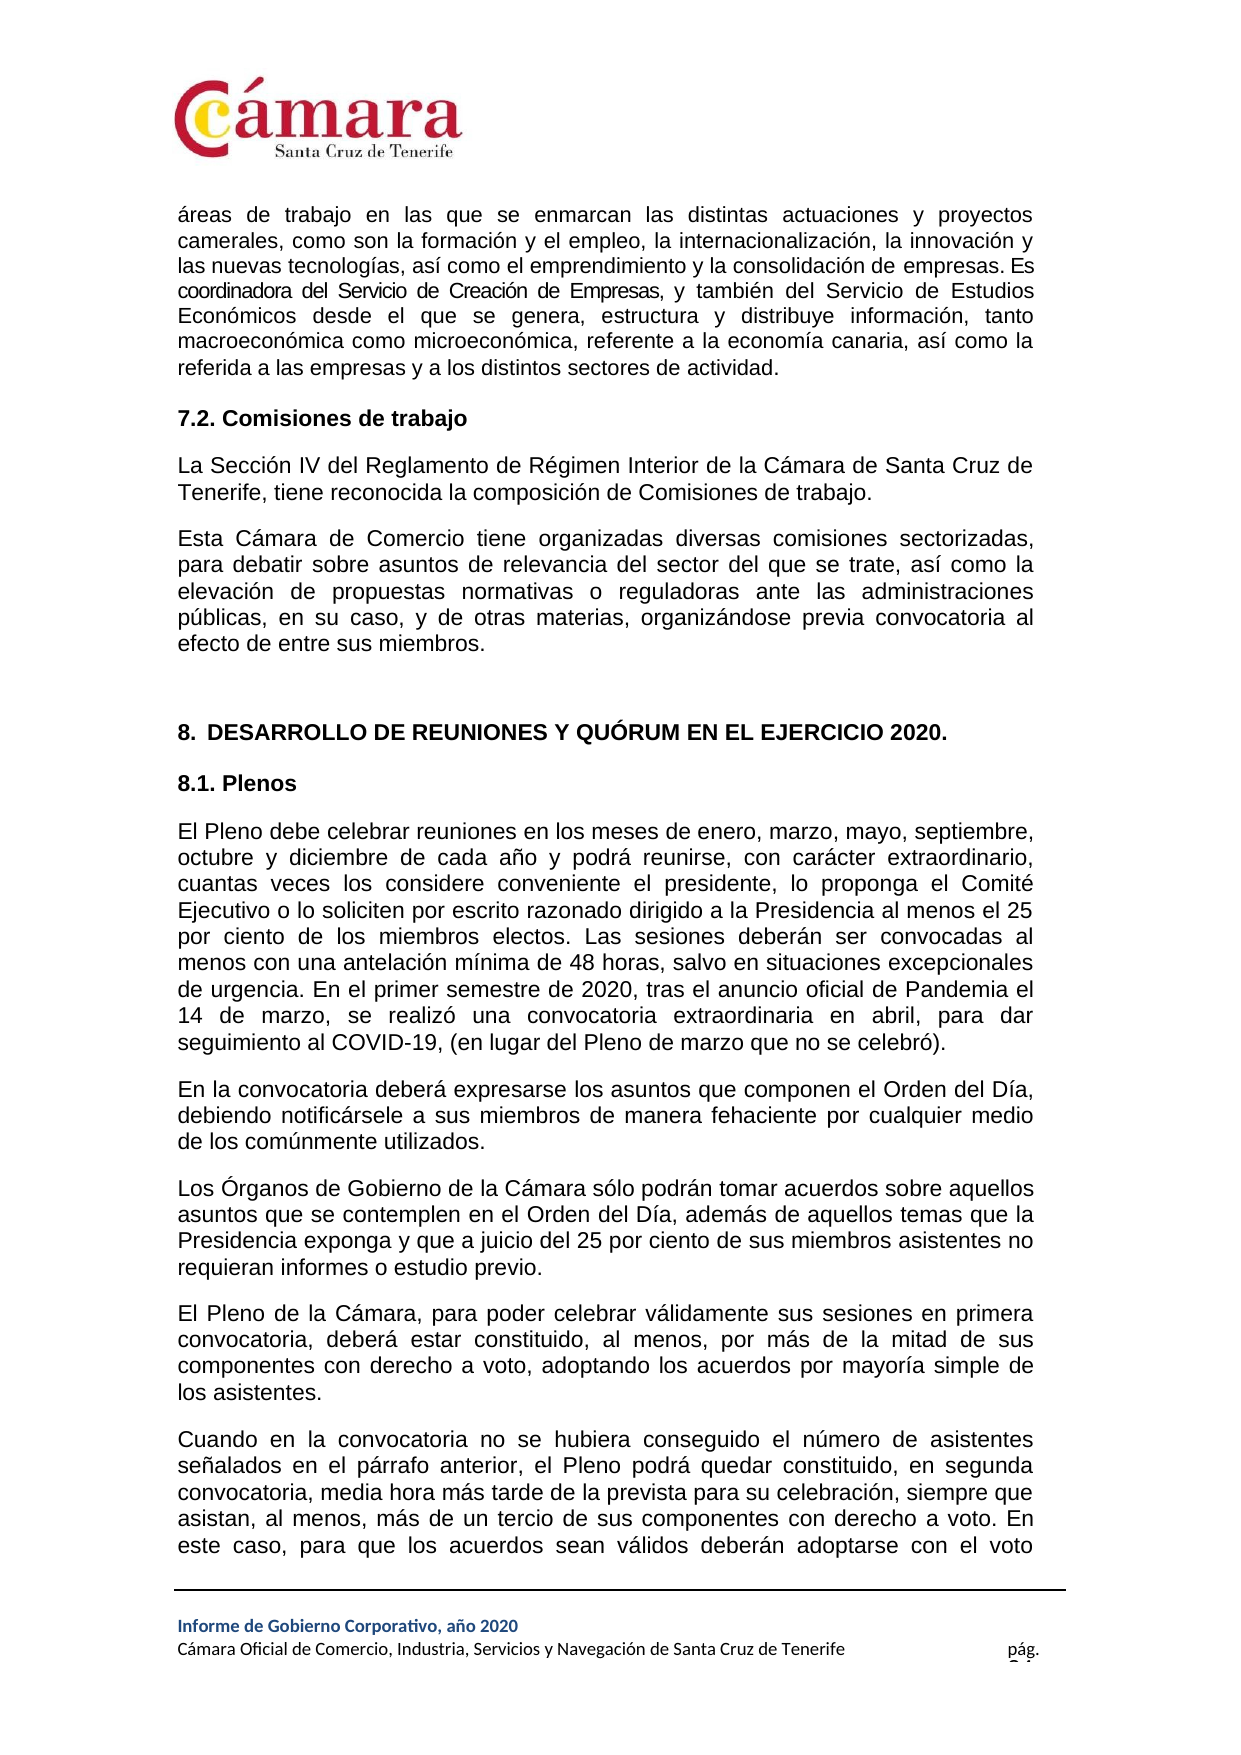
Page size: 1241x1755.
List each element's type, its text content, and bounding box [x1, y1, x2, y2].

text La Sección IV del Reglamento de Régimen Interior de la Cámara de Santa Cruz de Tenerife, tiene reconocida la composición de Comisiones de trabajo. [177, 452, 1034, 505]
list DESARROLLO DE REUNIONES Y QUÓRUM EN EL EJERCICIO 2020. [177, 719, 1076, 745]
text Cuando en la convocatoria no se hubiera conseguido el número de asistentes señalados en el párrafo anterior, el Pleno podrá quedar constituido, en segunda convocatoria, media hora más tarde de la prevista para su celebración, siempre que asistan, al menos, más de un tercio de sus componentes con derecho a voto. En este caso, para que los acuerdos sean válidos deberán adoptarse con el voto [177, 1426, 1034, 1558]
text El Pleno de la Cámara, para poder celebrar válidamente sus sesiones en primera convocatoria, deberá estar constituido, al menos, por más de la mitad de sus componentes con derecho a voto, adoptando los acuerdos por mayoría simple de los asistentes. [177, 1300, 1035, 1405]
list Plenos [177, 770, 1076, 797]
text áreas de trabajo en las que se enmarcan las distintas actuaciones y proyectos camerales, como son la formación y el empleo, la internacionalización, la innovación y las nuevas tecnologías, así como el emprendimiento y la consolidación de empresas. Es coordinadora del Servicio de Creación de Empresas, y también del Servicio de Estudios Económicos desde el que se genera, estructura y distribuye información, tanto macroeconómica como microeconómica, referente a la economía canaria, así como la referida a las empresas y a los distintos sectores de actividad. [177, 202, 1035, 380]
text Los Órganos de Gobierno de la Cámara sólo podrán tomar acuerdos sobre aquellos asuntos que se contemplen en el Orden del Día, además de aquellos temas que la Presidencia exponga y que a juicio del 25 por ciento de sus miembros asistentes no requieran informes o estudio previo. [177, 1174, 1035, 1280]
list Comisiones de trabajo [177, 405, 1076, 431]
text El Pleno debe celebrar reuniones en los meses de enero, marzo, mayo, septiembre, octubre y diciembre de cada año y podrá reunirse, con carácter extraordinario, cuantas veces los considere conveniente el presidente, lo proponga el Comité Ejecutivo o lo soliciten por escrito razonado dirigido a la Presidencia al menos el 25 por ciento de los miembros electos. Las sesiones deberán ser convocadas al menos con una antelación mínima de 48 horas, salvo en situaciones excepcionales de urgencia. En el primer semestre de 2020, tras el anuncio oficial de Pandemia el 14 de marzo, se realizó una convocatoria extraordinaria en abril, para dar seguimiento al COVID-19, (en lugar del Pleno de marzo que no se celebró). [177, 818, 1034, 1055]
text Esta Cámara de Comercio tiene organizadas diversas comisiones sectorizadas, para debatir sobre asuntos de relevancia del sector del que se trate, así como la elevación de propuestas normativas o reguladoras ante las administraciones públicas, en su caso, y de otras materias, organizándose previa convocatoria al efecto de entre sus miembros. [177, 525, 1034, 657]
text En la convocatoria deberá expresarse los asuntos que componen el Orden del Día, debiendo notificársele a sus miembros de manera fehaciente por cualquier medio de los comúnmente utilizados. [177, 1076, 1034, 1155]
